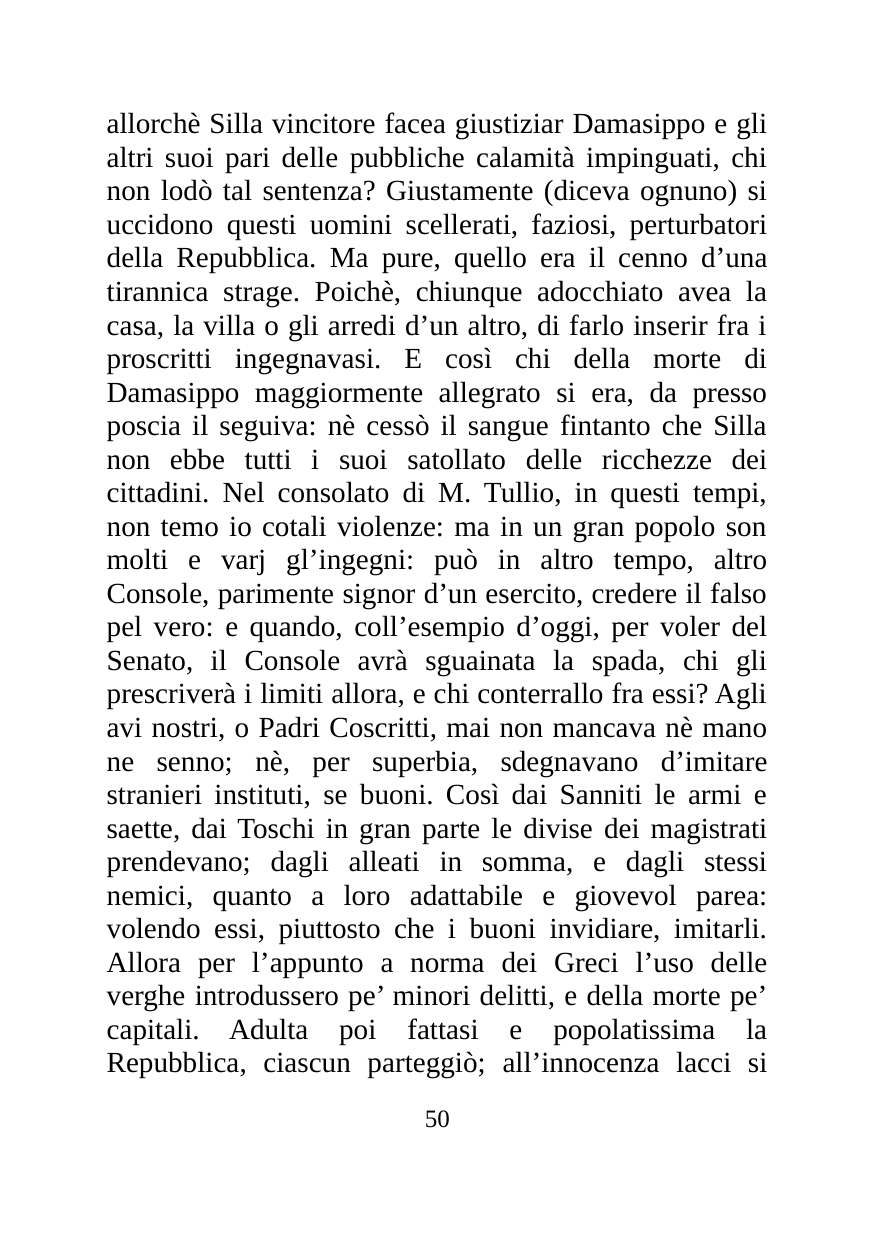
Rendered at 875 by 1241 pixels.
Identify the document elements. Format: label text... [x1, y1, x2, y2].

text allorchè Silla vincitore facea giustiziar Damasippo e gli altri suoi pari delle pubbliche calamità impinguati, chi non lodò tal sentenza? Giustamente (diceva ognuno) si uccidono questi uomini scellerati, faziosi, perturbatori della Repubblica. Ma pure, quello era il cenno d’una tirannica strage. Poichè, chiunque adocchiato avea la casa, la villa o gli arredi d’un altro, di farlo inserir fra i proscritti ingegnavasi. E così chi della morte di Damasippo maggiormente allegrato si era, da presso poscia il seguiva: nè cessò il sangue fintanto che Silla non ebbe tutti i suoi satollato delle ricchezze dei cittadini. Nel consolato di M. Tullio, in questi tempi, non temo io cotali violenze: ma in un gran popolo son molti e varj gl’ingegni: può in altro tempo, altro Console, parimente signor d’un esercito, credere il falso pel vero: e quando, coll’esempio d’oggi, per voler del Senato, il Console avrà sguainata la spada, chi gli prescriverà i limiti allora, e chi conterrallo fra essi? Agli avi nostri, o Padri Coscritti, mai non mancava nè mano ne senno; nè, per superbia, sdegnavano d’imitare stranieri instituti, se buoni. Così dai Sanniti le armi e saette, dai Toschi in gran parte le divise dei magistrati prendevano; dagli alleati in somma, e dagli stessi nemici, quanto a loro adattabile e giovevol parea: volendo essi, piuttosto che i buoni invidiare, imitarli. Allora per l’appunto a norma dei Greci l’uso delle verghe introdussero pe’ minori delitti, e della morte pe’ capitali. Adulta poi fattasi e popolatissima la Repubblica, ciascun parteggiò; all’innocenza lacci si [106, 106, 768, 1079]
